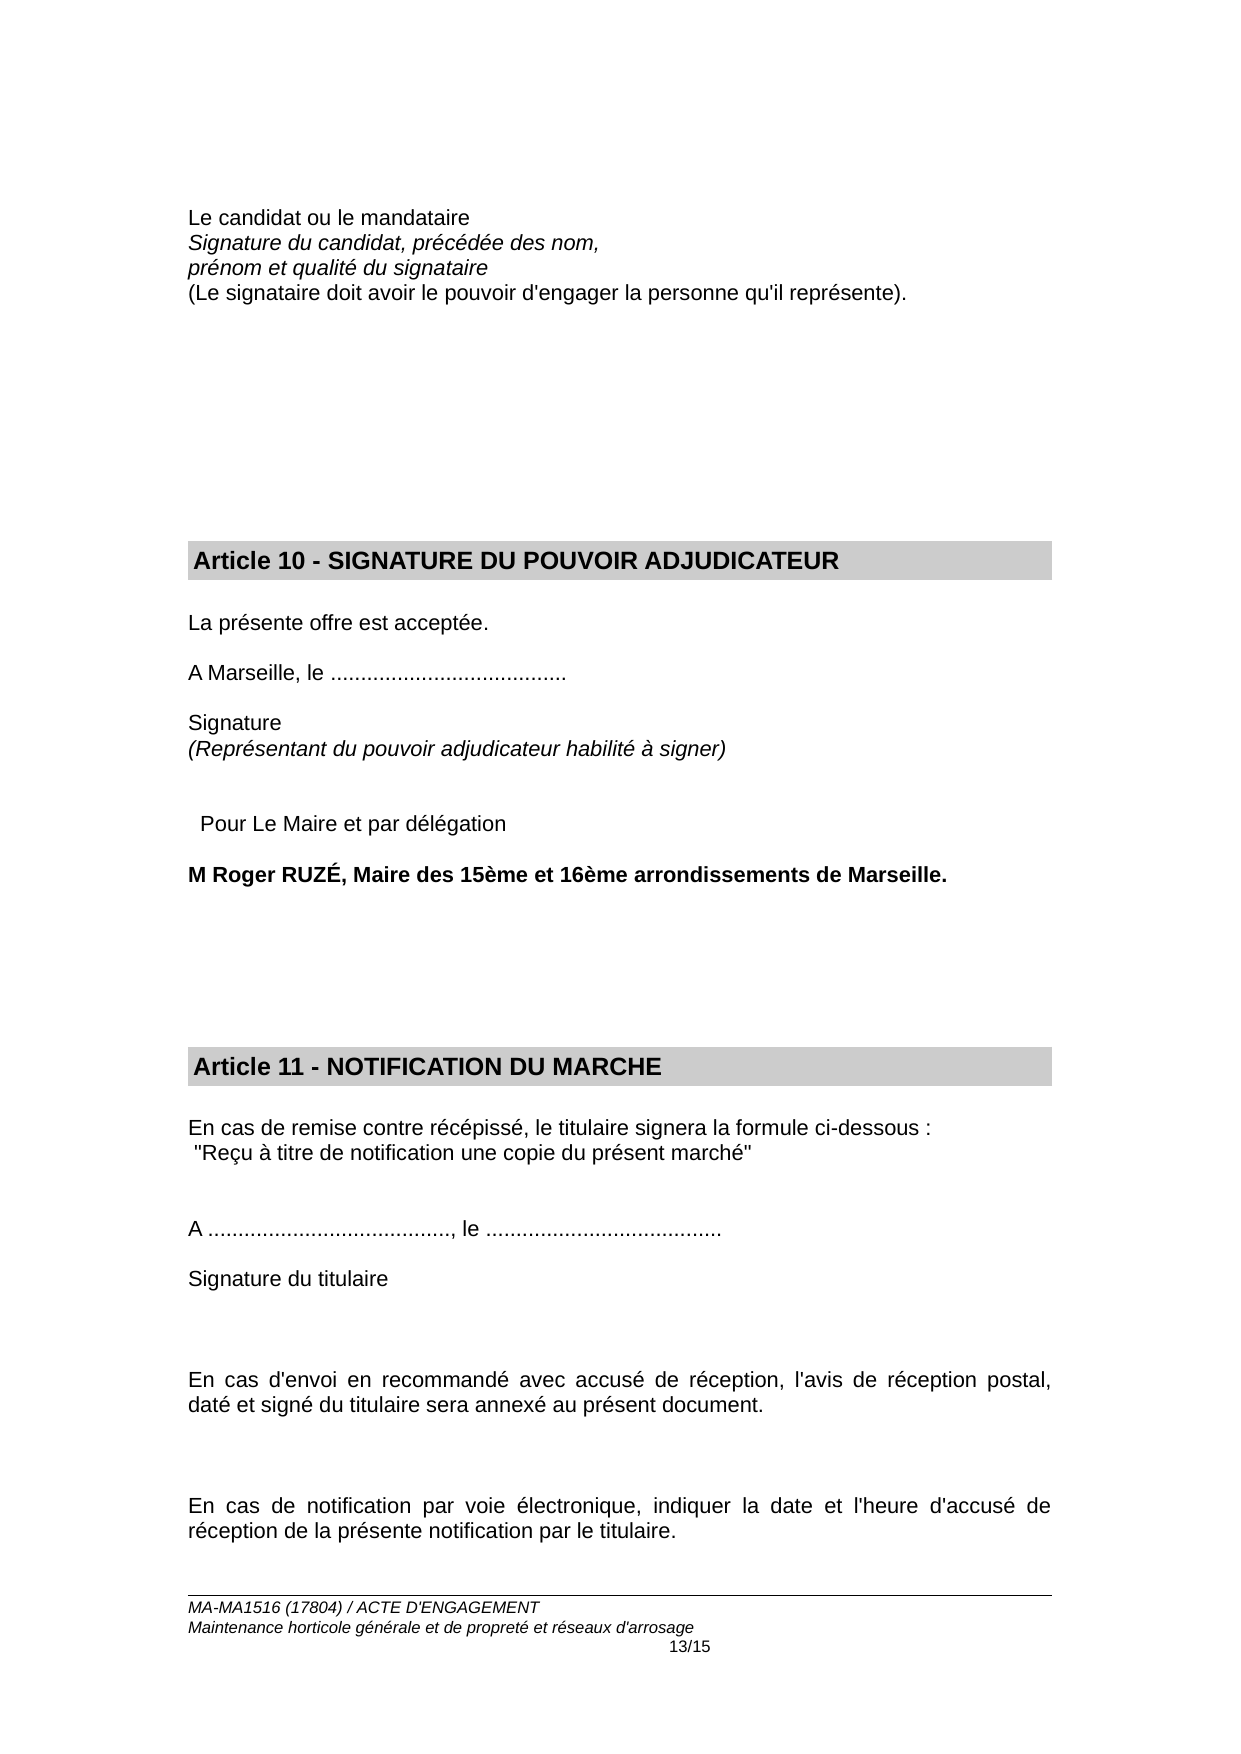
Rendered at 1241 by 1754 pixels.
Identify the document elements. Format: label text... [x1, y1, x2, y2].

text M Roger RUZÉ, Maire des 15ème et 16ème arrondissements de Marseille. [188, 861, 1052, 887]
text En cas de notification par voie électronique, indiquer la date et l'heure d'accusé de réception de la présente notification par le titulaire. [188, 1493, 1052, 1543]
subtitle SIGNATURE DU POUVOIR ADJUDICATEUR [190, 543, 1050, 578]
text En cas de remise contre récépissé, le titulaire signera la formule ci-dessous : [188, 1115, 1052, 1140]
text Signature [188, 710, 1052, 735]
text A Marseille, le ....................................... [188, 660, 1052, 685]
text Signature du titulaire [188, 1266, 1052, 1291]
subtitle NOTIFICATION DU MARCHE [190, 1049, 1050, 1083]
text (Représentant du pouvoir adjudicateur habilité à signer) [188, 735, 1052, 761]
text (Le signataire doit avoir le pouvoir d'engager la personne qu'il représente). [188, 280, 1052, 305]
text Pour Le Maire et par délégation [188, 811, 1052, 836]
text Signature du candidat, précédée des nom, [188, 230, 1052, 255]
text Le candidat ou le mandataire [188, 204, 1052, 230]
text "Reçu à titre de notification une copie du présent marché" [188, 1140, 1052, 1165]
text A ........................................, le ....................................... [188, 1216, 1052, 1241]
text prénom et qualité du signataire [188, 255, 1052, 280]
text En cas d'envoi en recommandé avec accusé de réception, l'avis de réception postal, daté et signé du titulaire sera annexé au présent document. [188, 1367, 1052, 1417]
text La présente offre est acceptée. [188, 609, 1052, 634]
